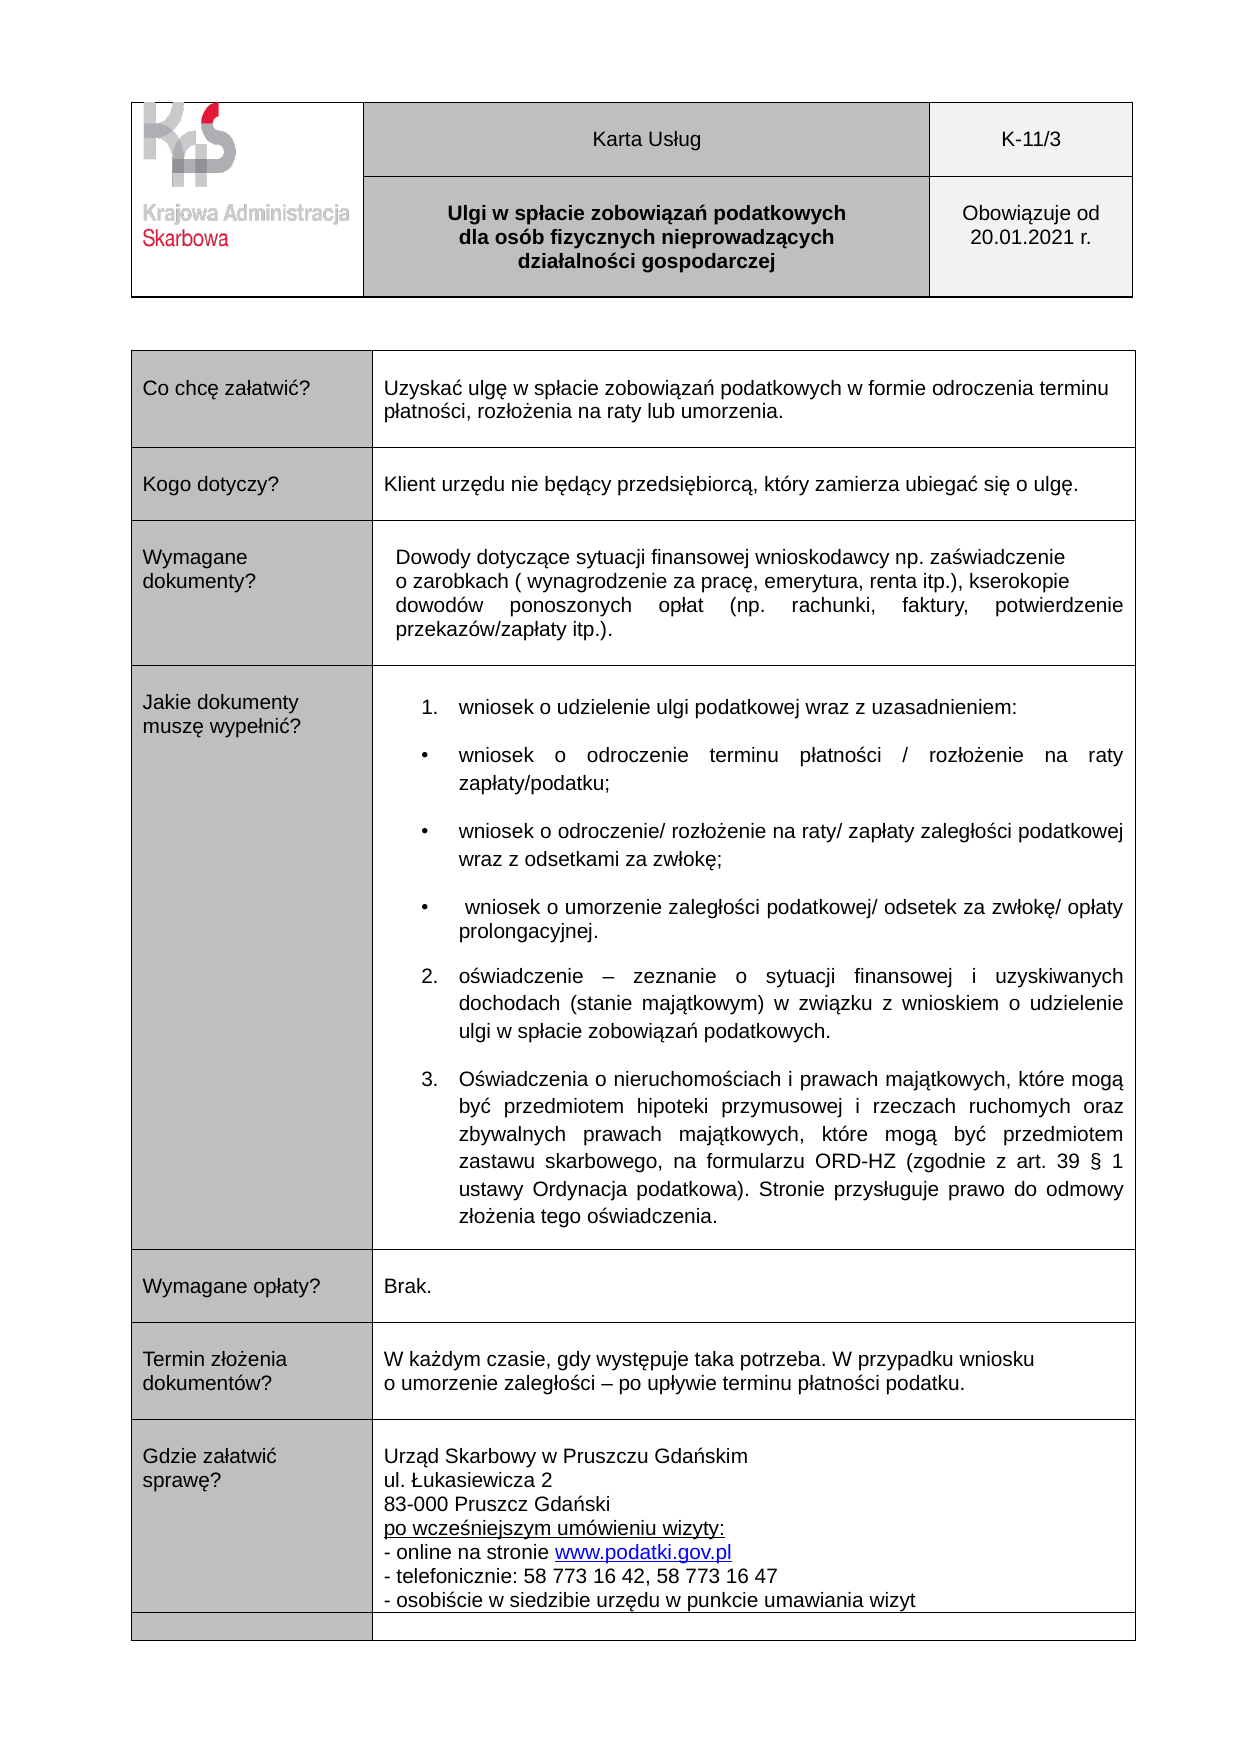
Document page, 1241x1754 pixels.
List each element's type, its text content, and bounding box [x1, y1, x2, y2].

table_header [132, 103, 363, 296]
table_cell Wymagane dokumenty? [132, 521, 372, 665]
table_cell W każdym czasie, gdy występuje taka potrzeba. W przypadku wniosku o umorzenie zaległości – po upływie terminu płatności podatku. [373, 1323, 1135, 1419]
table_cell wniosek o udzielenie ulgi podatkowej wraz z uzasadnieniem: wniosek o odroczenie terminu płatności / rozłożenie na raty zapłaty/podatku; wniosek o odroczenie/ rozłożenie na raty/ zapłaty zaległości podatkowej wraz z odsetkami za zwłokę; wniosek o umorzenie zaległości podatkowej/ odsetek za zwłokę/ opłaty prolongacyjnej. oświadczenie – zeznanie o sytuacji finansowej i uzyskiwanych dochodach (stanie majątkowym) w związku z wnioskiem o udzielenie ulgi w spłacie zobowiązań podatkowych. Oświadczenia o nieruchomościach i prawach majątkowych, które mogą być przedmiotem hipoteki przymusowej i rzeczach ruchomych oraz zbywalnych prawach majątkowych, które mogą być przedmiotem zastawu skarbowego, na formularzu ORD-HZ (zgodnie z art. 39 § 1 ustawy Ordynacja podatkowa). Stronie przysługuje prawo do odmowy złożenia tego oświadczenia. [373, 666, 1135, 1249]
table_cell [373, 1613, 1135, 1640]
table_cell Ulgi w spłacie zobowiązań podatkowych dla osób fizycznych nieprowadzących działalności gospodarczej [364, 177, 929, 296]
picture [142, 102, 349, 257]
table_header Karta Usług [364, 103, 929, 176]
table_cell Obowiązuje od 20.01.2021 r. [930, 177, 1132, 296]
table_cell Kogo dotyczy? [132, 448, 372, 520]
table_cell Dowody dotyczące sytuacji finansowej wnioskodawcy np. zaświadczenie o zarobkach ( wynagrodzenie za pracę, emerytura, renta itp.), kserokopie dowodów ponoszonych opłat (np. rachunki, faktury, potwierdzenie przekazów/zapłaty itp.). [373, 521, 1135, 665]
table_cell Urząd Skarbowy w Pruszczu Gdańskim ul. Łukasiewicza 2 83-000 Pruszcz Gdański po wcześniejszym umówieniu wizyty: - online na stronie www.podatki.gov.pl - telefonicznie: 58 773 16 42, 58 773 16 47 - osobiście w siedzibie urzędu w punkcie umawiania wizyt [373, 1420, 1135, 1612]
table_header Co chcę załatwić? [132, 351, 372, 447]
table_cell [132, 1613, 372, 1640]
table_cell Wymagane opłaty? [132, 1250, 372, 1322]
table_cell Jakie dokumenty muszę wypełnić? [132, 666, 372, 1249]
table_cell Klient urzędu nie będący przedsiębiorcą, który zamierza ubiegać się o ulgę. [373, 448, 1135, 520]
table_cell Gdzie załatwić sprawę? [132, 1420, 372, 1612]
table_header K-11/3 [930, 103, 1132, 176]
table_cell Termin złożenia dokumentów? [132, 1323, 372, 1419]
table_header Uzyskać ulgę w spłacie zobowiązań podatkowych w formie odroczenia terminu płatności, rozłożenia na raty lub umorzenia. [373, 351, 1135, 447]
table_cell Brak. [373, 1250, 1135, 1322]
